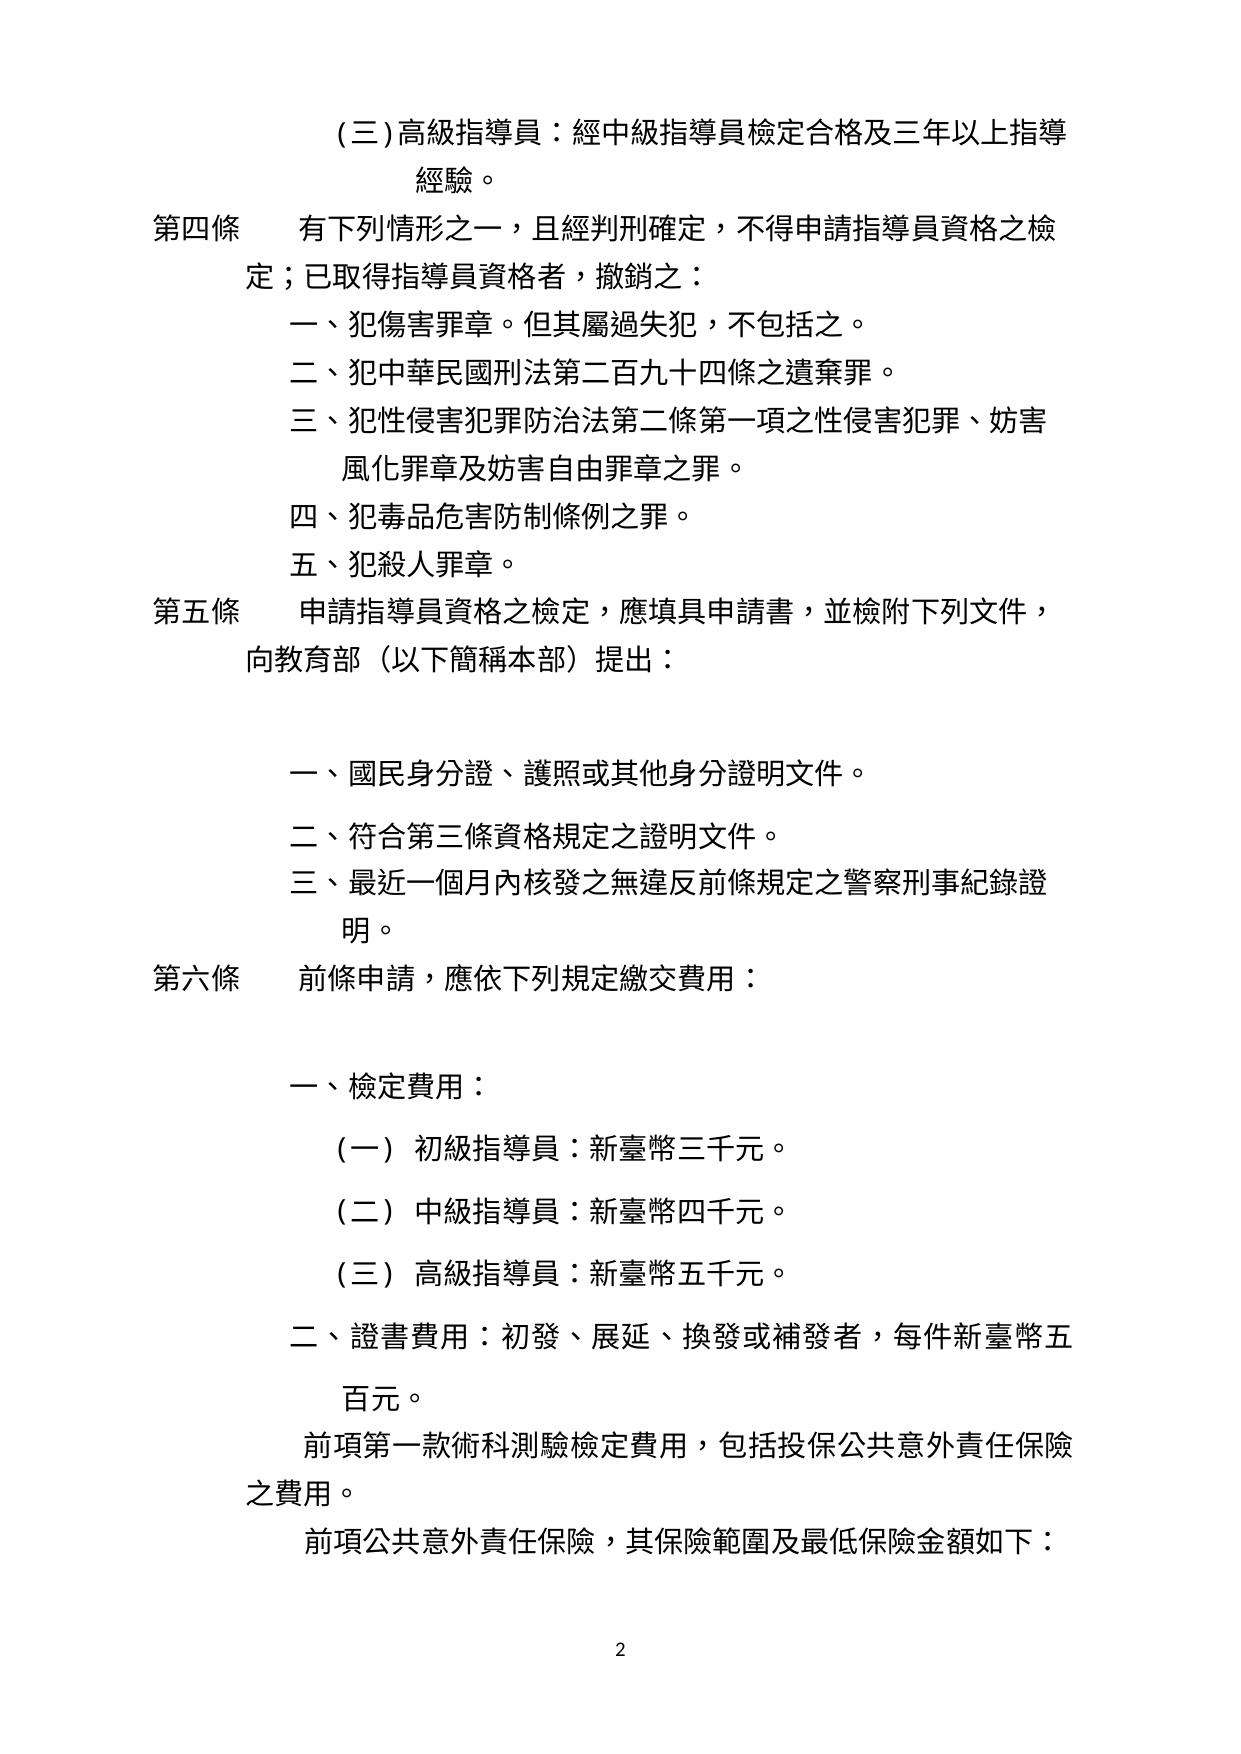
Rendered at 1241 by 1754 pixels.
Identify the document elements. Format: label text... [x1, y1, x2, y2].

table_cell 第四條 有下列情形之一，且經判刑確定，不得申請指導員資格之檢定；已取得指導員資格者，撤銷之： 一、犯傷害罪章。但其屬過失犯，不包括之。 二、犯中華民國刑法第二百九十四條之遺棄罪。 三、犯性侵害犯罪防治法第二條第一項之性侵害犯罪、妨害風化罪章及妨害自由罪章之罪。 四、犯毒品危害防制條例之罪。 五、犯殺人罪章。 第五條 申請指導員資格之檢定，應填具申請書，並檢附下列文件，向教育部（以下簡稱本部）提出： 一、國民身分證、護照或其他身分證明文件。 二、符合第三條資格規定之證明文件。 三、最近一個月內核發之無違反前條規定之警察刑事紀錄證明。 第六條 前條申請，應依下列規定繳交費用： 一、檢定費用： (一) 初級指導員：新臺幣三千元。 (二) 中級指導員：新臺幣四千元。 (三) 高級指導員：新臺幣五千元。 二、證書費用：初發、展延、換發或補發者，每件新臺幣五百元。 前項第一款術科測驗檢定費用，包括投保公共意外責任保險之費用。 前項公共意外責任保險，其保險範圍及最低保險金額如下： [150, 201, 1079, 1562]
table_cell (三)高級指導員：經中級指導員檢定合格及三年以上指導經驗。 [150, 105, 1079, 201]
